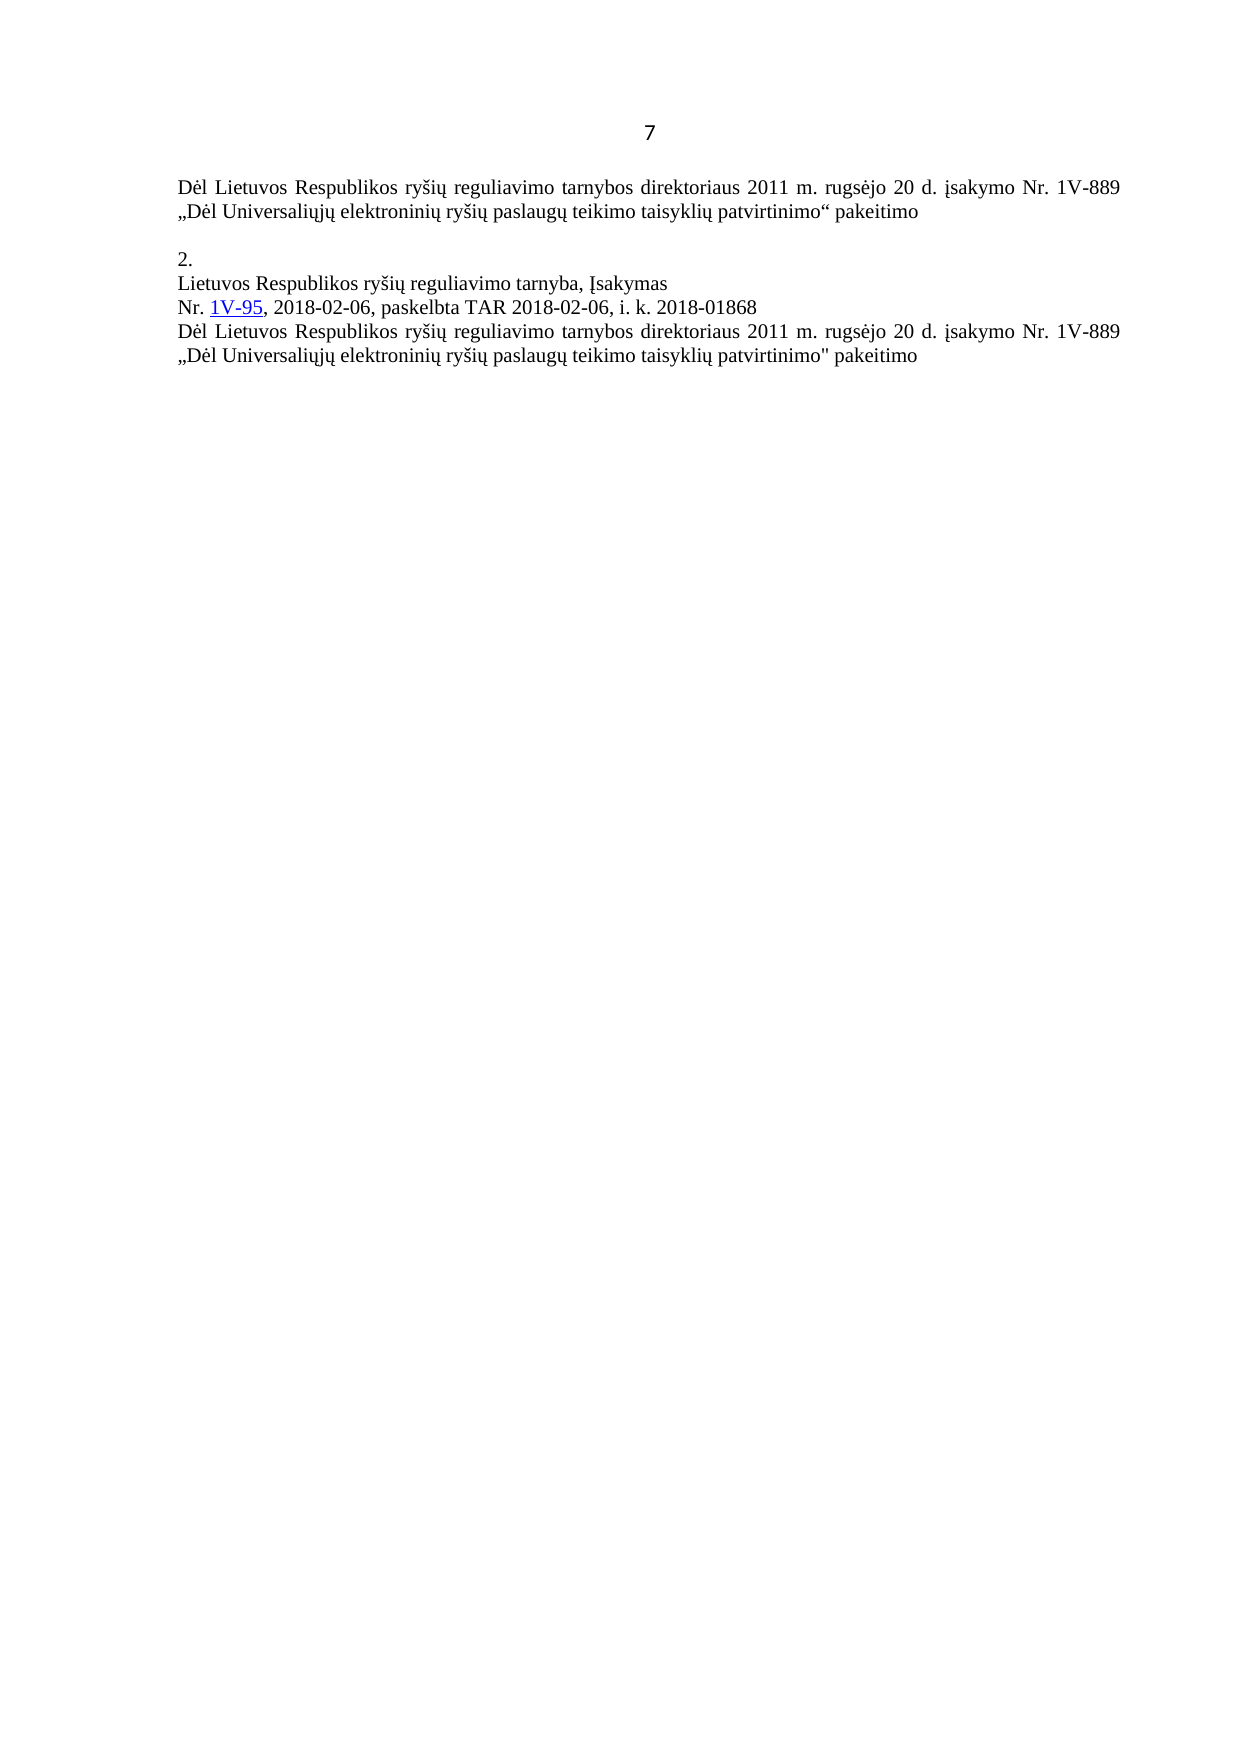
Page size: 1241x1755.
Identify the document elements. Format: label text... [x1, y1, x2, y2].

text Nr. 1V-95, 2018-02-06, paskelbta TAR 2018-02-06, i. k. 2018-01868 [177, 295, 1122, 319]
text Lietuvos Respublikos ryšių reguliavimo tarnyba, Įsakymas [177, 271, 1122, 295]
text Dėl Lietuvos Respublikos ryšių reguliavimo tarnybos direktoriaus 2011 m. rugsėjo 20 d. įsakymo Nr. 1V-889 „Dėl Universaliųjų elektroninių ryšių paslaugų teikimo taisyklių patvirtinimo" pakeitimo [177, 319, 1122, 367]
text 2. [177, 247, 1122, 271]
text Dėl Lietuvos Respublikos ryšių reguliavimo tarnybos direktoriaus 2011 m. rugsėjo 20 d. įsakymo Nr. 1V-889 „Dėl Universaliųjų elektroninių ryšių paslaugų teikimo taisyklių patvirtinimo“ pakeitimo [177, 175, 1122, 223]
